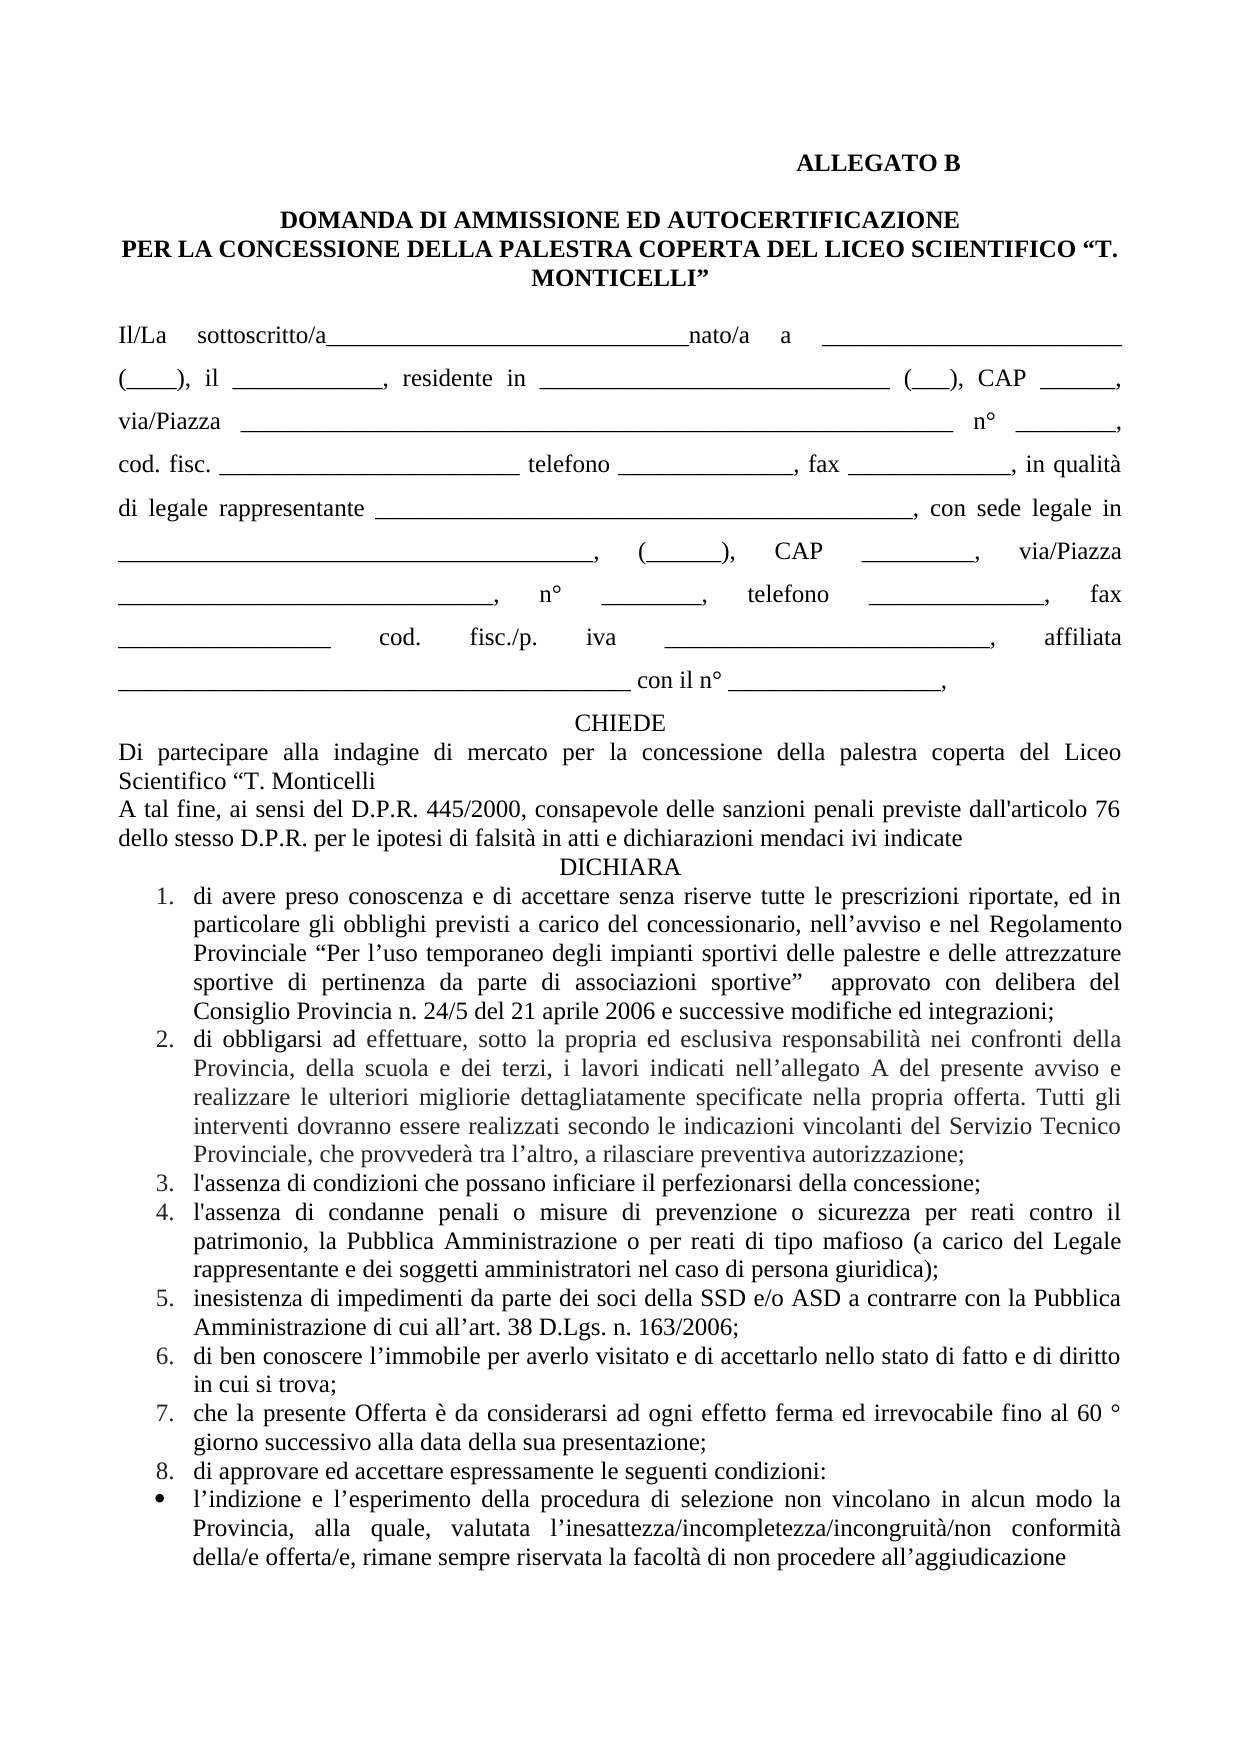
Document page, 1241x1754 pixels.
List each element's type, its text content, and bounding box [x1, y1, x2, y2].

list inesistenza di impedimenti da parte dei soci della SSD e/o ASD a contrarre con la Pubblica Amministrazione di cui all’art. 38 D.Lgs. n. 163/2006; [156, 1283, 1122, 1341]
list di obbligarsi ad effettuare, sotto la propria ed esclusiva responsabilità nei confronti della Provincia, della scuola e dei terzi, i lavori indicati nell’allegato A del presente avviso e realizzare le ulteriori migliorie dettagliatamente specificate nella propria offerta. Tutti gli interventi dovranno essere realizzati secondo le indicazioni vincolanti del Servizio Tecnico Provinciale, che provvederà tra l’altro, a rilasciare preventiva autorizzazione; [156, 1024, 1122, 1168]
list che la presente Offerta è da considerarsi ad ogni effetto ferma ed irrevocabile fino al 60 ° giorno successivo alla data della sua presentazione; [156, 1398, 1122, 1456]
list di avere preso conoscenza e di accettare senza riserve tutte le prescrizioni riportate, ed in particolare gli obblighi previsti a carico del concessionario, nell’avviso e nel Regolamento Provinciale “Per l’uso temporaneo degli impianti sportivi delle palestre e delle attrezzature sportive di pertinenza da parte di associazioni sportive” approvato con delibera del Consiglio Provincia n. 24/5 del 21 aprile 2006 e successive modifiche ed integrazioni; [156, 881, 1122, 1024]
text CHIEDE [118, 708, 1122, 737]
list di approvare ed accettare espressamente le seguenti condizioni: [156, 1456, 1122, 1484]
text DOMANDA DI AMMISSIONE ED AUTOCERTIFICAZIONE [118, 205, 1122, 234]
list l’indizione e l’esperimento della procedura di selezione non vincolano in alcun modo la Provincia, alla quale, valutata l’inesattezza/incompletezza/incongruità/non conformità della/e offerta/e, rimane sempre riservata la facoltà di non procedere all’aggiudicazione [155, 1484, 1122, 1571]
text Di partecipare alla indagine di mercato per la concessione della palestra coperta del Liceo Scientifico “T. Monticelli [118, 737, 1122, 794]
text PER LA CONCESSIONE DELLA PALESTRA COPERTA DEL LICEO SCIENTIFICO “T. MONTICELLI” [118, 234, 1122, 291]
text DICHIARA [118, 852, 1122, 881]
list l'assenza di condizioni che possano inficiare il perfezionarsi della concessione; [156, 1168, 1122, 1197]
text ALLEGATO B [118, 148, 1122, 176]
list l'assenza di condanne penali o misure di prevenzione o sicurezza per reati contro il patrimonio, la Pubblica Amministrazione o per reati di tipo mafioso (a carico del Legale rappresentante e dei soggetti amministratori nel caso di persona giuridica); [156, 1197, 1122, 1283]
text Il/La sottoscritto/a_____________________________nato/a a ________________________ (____), il ____________, residente in ____________________________ (___), CAP ______, via/Piazza _________________________________________________________ n° ________, cod. fisc. ________________________ telefono ______________, fax _____________, in qualità di legale rappresentante ___________________________________________, con sede legale in ______________________________________, (______), CAP _________, via/Piazza ______________________________, n° ________, telefono ______________, fax _________________ cod. fisc./p. iva __________________________, affiliata _________________________________________ con il n° _________________, [118, 320, 1122, 694]
text A tal fine, ai sensi del D.P.R. 445/2000, consapevole delle sanzioni penali previste dall'articolo 76 dello stesso D.P.R. per le ipotesi di falsità in atti e dichiarazioni mendaci ivi indicate [118, 794, 1122, 852]
list di ben conoscere l’immobile per averlo visitato e di accettarlo nello stato di fatto e di diritto in cui si trova; [156, 1341, 1122, 1398]
